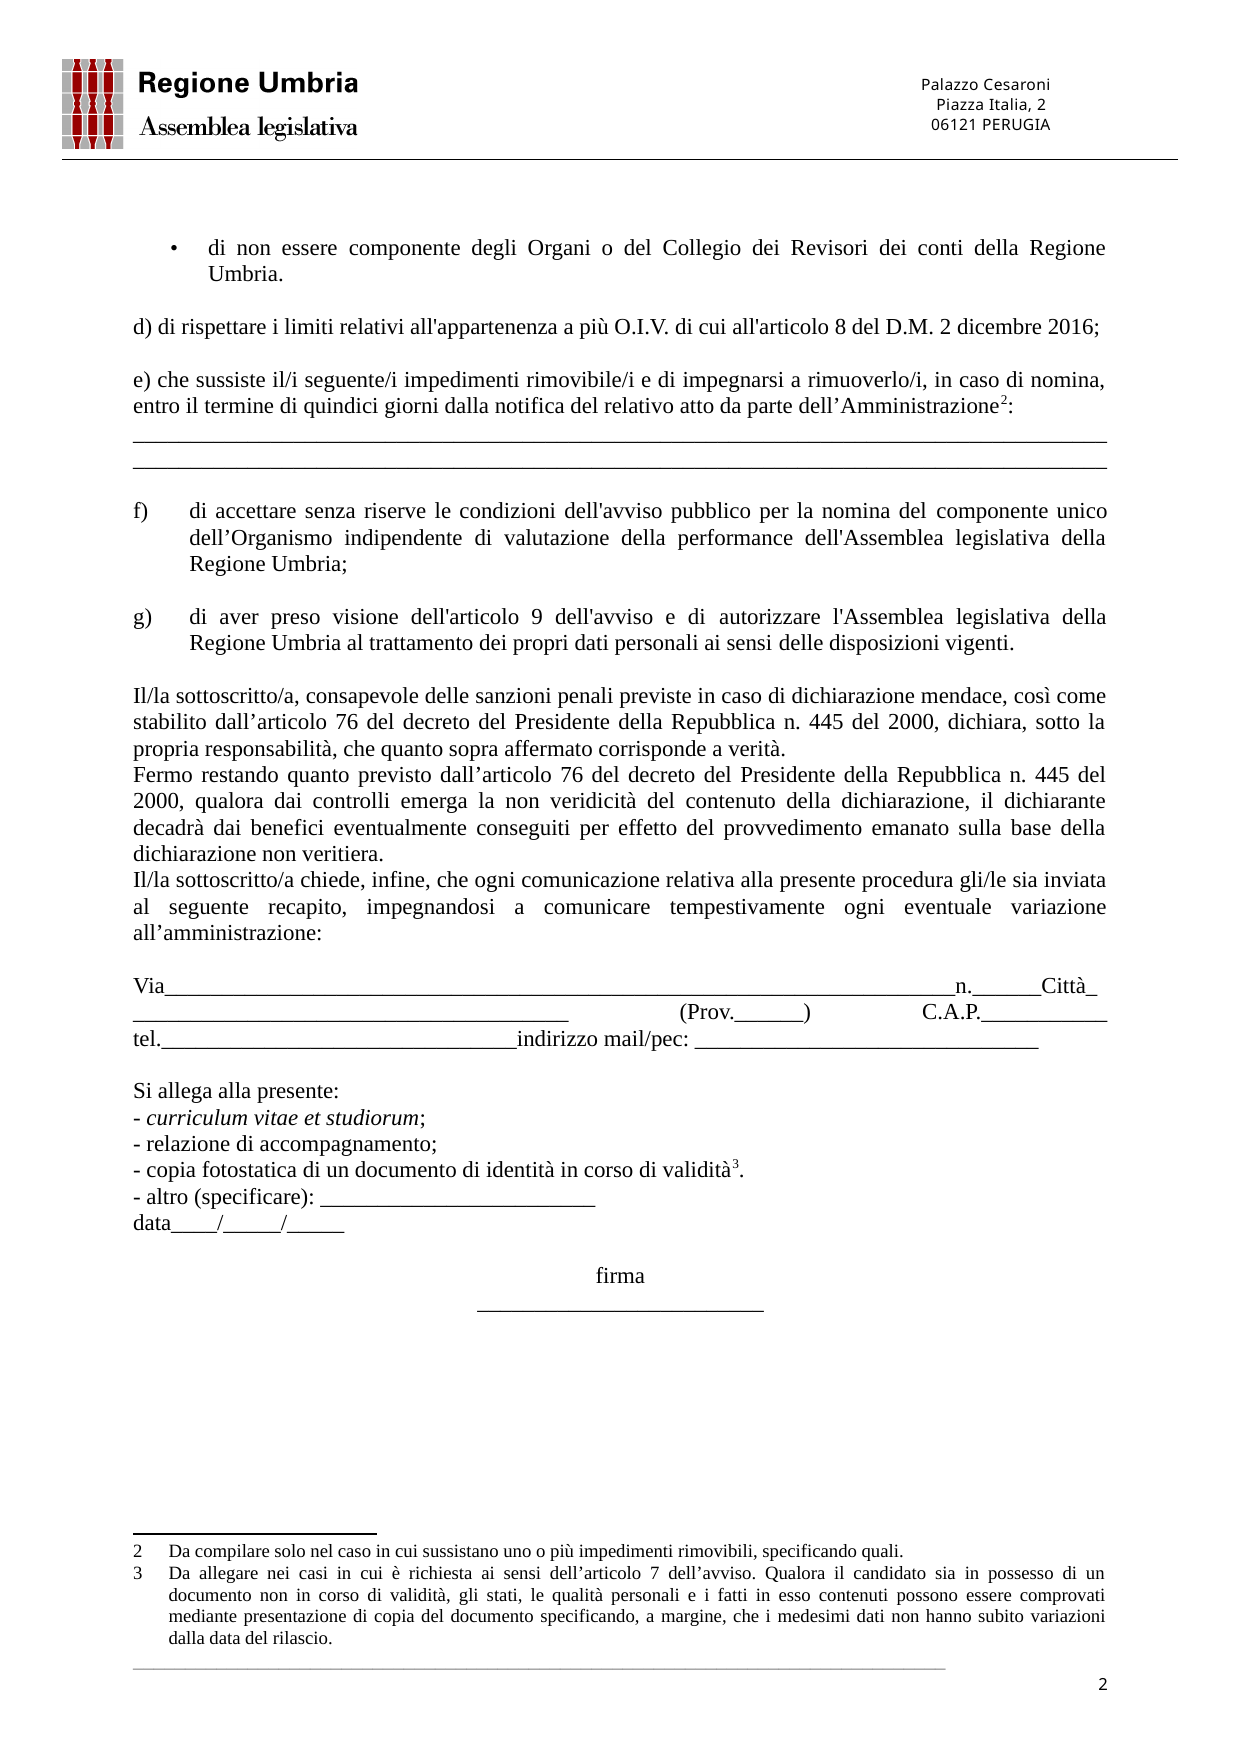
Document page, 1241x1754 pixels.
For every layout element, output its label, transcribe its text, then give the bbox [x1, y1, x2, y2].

text _________________________ [133, 1288, 1107, 1314]
list - curriculum vitae et studiorum; [133, 1104, 1107, 1130]
text g) di aver preso visione dell'articolo 9 dell'avviso e di autorizzare l'Assemblea legislativa della Regione Umbria al trattamento dei propri dati personali ai sensi delle disposizioni vigenti. [133, 603, 1107, 656]
text Fermo restando quanto previsto dall’articolo 76 del decreto del Presidente della Repubblica n. 445 del 2000, qualora dai controlli emerga la non veridicità del contenuto della dichiarazione, il dichiarante decadrà dai benefici eventualmente conseguiti per effetto del provvedimento emanato sulla base della dichiarazione non veritiera. [133, 761, 1107, 867]
list di non essere componente degli Organi o del Collegio dei Revisori dei conti della Regione Umbria. [170, 234, 1107, 287]
list d) di rispettare i limiti relativi all'appartenenza a più O.I.V. di cui all'articolo 8 del D.M. 2 dicembre 2016; [133, 313, 1107, 339]
text Da compilare solo nel caso in cui sussistano uno o più impedimenti rimovibili, specificando quali. [133, 1540, 1107, 1562]
text data____/_____/_____ [133, 1209, 1107, 1236]
text e) che sussiste il/i seguente/i impedimenti rimovibile/i e di impegnarsi a rimuoverlo/i, in caso di nomina, entro il termine di quindici giorni dalla notifica del relativo atto da parte dell’Amministrazione: [133, 366, 1107, 418]
text f) di accettare senza riserve le condizioni dell'avviso pubblico per la nomina del componente unico dell’Organismo indipendente di valutazione della performance dell'Assemblea legislativa della Regione Umbria; [133, 498, 1107, 577]
text Si allega alla presente: [133, 1077, 1107, 1104]
text _____________________________________________________________________________________ [133, 418, 1107, 442]
picture [62, 59, 358, 149]
text firma [133, 1262, 1107, 1288]
text _____________________________________________________________________________________ [133, 443, 1107, 468]
list - copia fotostatica di un documento di identità in corso di validità. [133, 1156, 1107, 1183]
text Via_____________________________________________________________________n.______Città_______________________________________ (Prov.______) C.A.P.___________ tel._______________________________indirizzo mail/pec: ______________________________ [133, 972, 1107, 1051]
text Il/la sottoscritto/a, consapevole delle sanzioni penali previste in caso di dichiarazione mendace, così come stabilito dall’articolo 76 del decreto del Presidente della Repubblica n. 445 del 2000, dichiara, sotto la propria responsabilità, che quanto sopra affermato corrisponde a verità. [133, 682, 1107, 761]
text Il/la sottoscritto/a chiede, infine, che ogni comunicazione relativa alla presente procedura gli/le sia inviata al seguente recapito, impegnandosi a comunicare tempestivamente ogni eventuale variazione all’amministrazione: [133, 867, 1107, 946]
list - relazione di accompagnamento; [133, 1130, 1107, 1156]
list Da allegare nei casi in cui è richiesta ai sensi dell’articolo 7 dell’avviso. Qualora il candidato sia in possesso di un documento non in corso di validità, gli stati, le qualità personali e i fatti in esso contenuti possono essere comprovati mediante presentazione di copia del documento specificando, a margine, che i medesimi dati non hanno subito variazioni dalla data del rilascio. [133, 1562, 1107, 1648]
text - altro (specificare): ________________________ [133, 1183, 1107, 1209]
